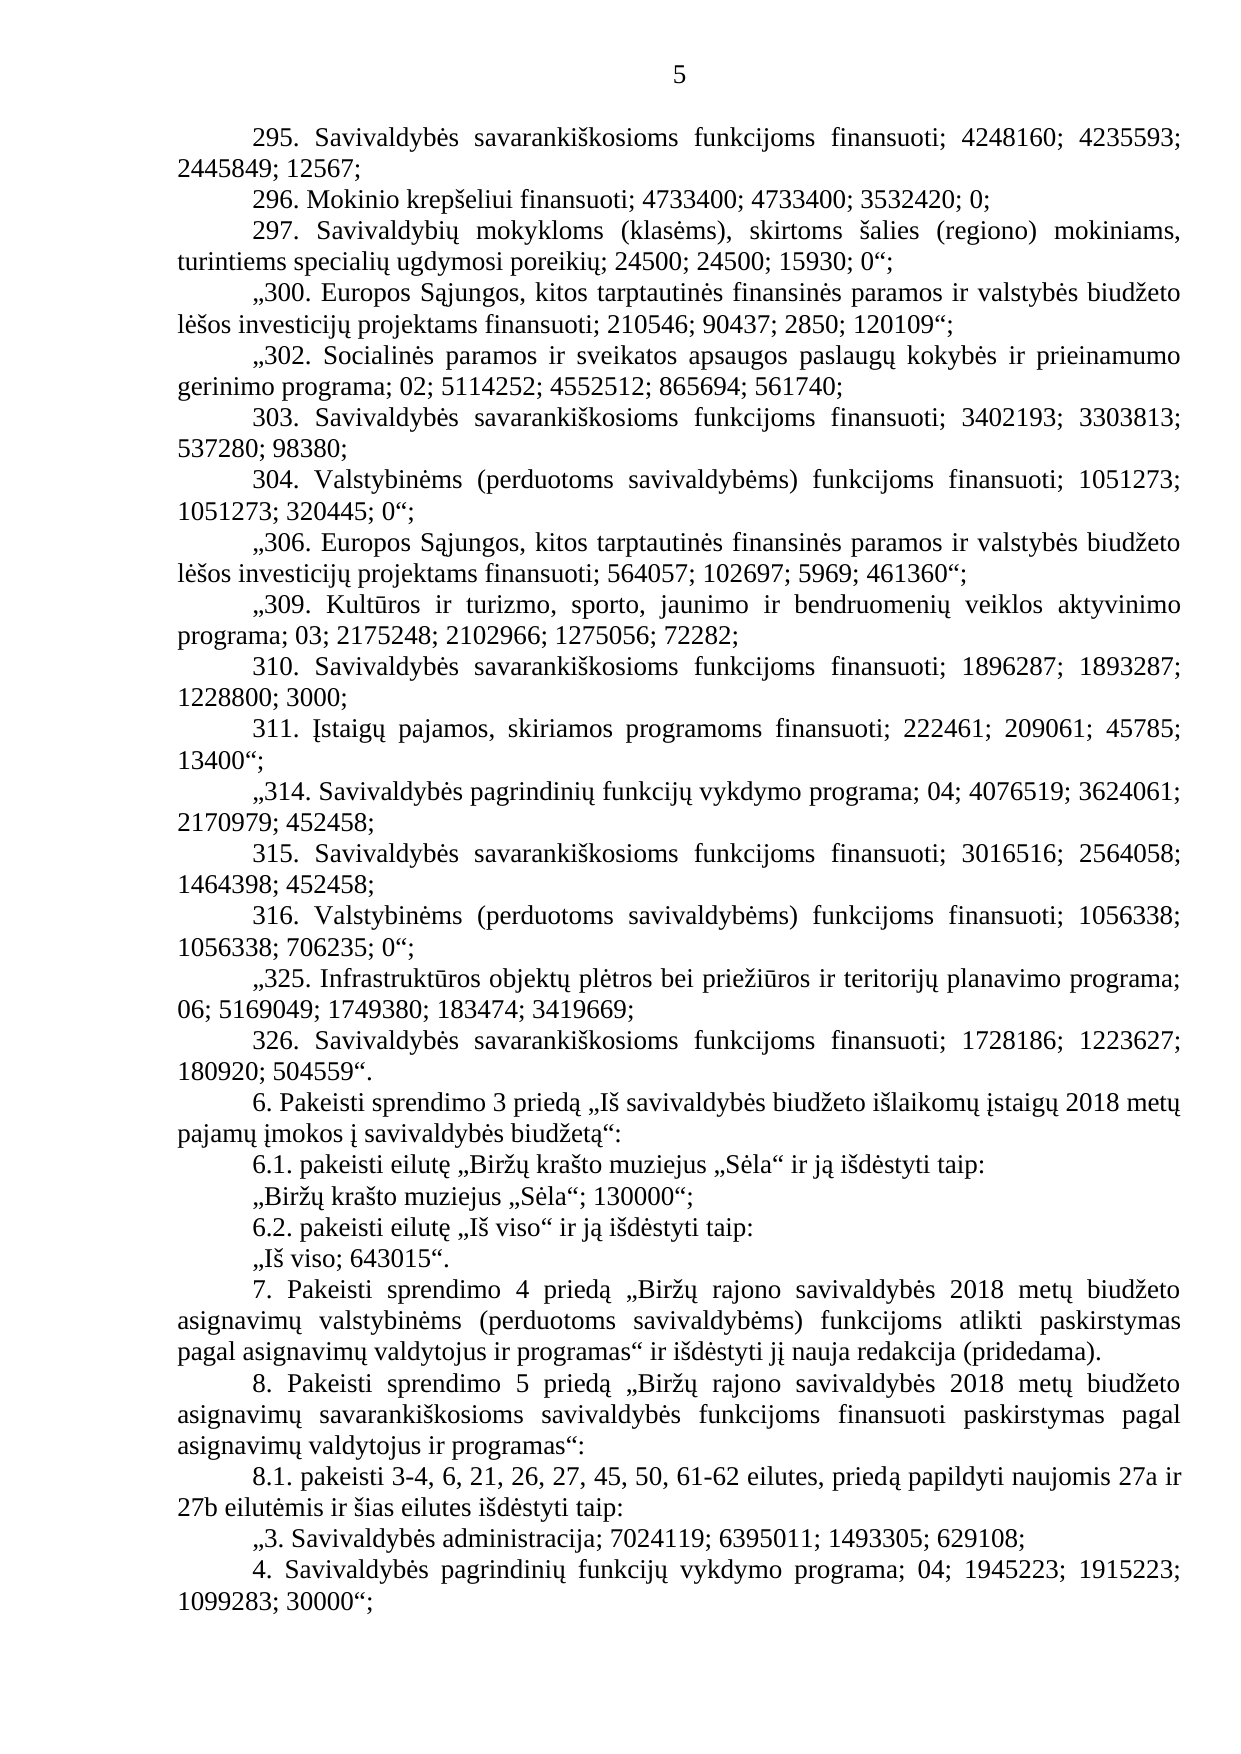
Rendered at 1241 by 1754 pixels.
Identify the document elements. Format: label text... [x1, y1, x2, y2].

text „325. Infrastruktūros objektų plėtros bei priežiūros ir teritorijų planavimo programa; 06; 5169049; 1749380; 183474; 3419669; [177, 962, 1182, 1024]
text 8.1. pakeisti 3-4, 6, 21, 26, 27, 45, 50, 61-62 eilutes, priedą papildyti naujomis 27a ir 27b eilutėmis ir šias eilutes išdėstyti taip: [177, 1460, 1182, 1522]
text „314. Savivaldybės pagrindinių funkcijų vykdymo programa; 04; 4076519; 3624061; 2170979; 452458; [177, 775, 1182, 837]
text „302. Socialinės paramos ir sveikatos apsaugos paslaugų kokybės ir prieinamumo gerinimo programa; 02; 5114252; 4552512; 865694; 561740; [177, 339, 1182, 401]
text „309. Kultūros ir turizmo, sporto, jaunimo ir bendruomenių veiklos aktyvinimo programa; 03; 2175248; 2102966; 1275056; 72282; [177, 588, 1182, 650]
text 8. Pakeisti sprendimo 5 priedą „Biržų rajono savivaldybės 2018 metų biudžeto asignavimų savarankiškosioms savivaldybės funkcijoms finansuoti paskirstymas pagal asignavimų valdytojus ir programas“: [177, 1367, 1182, 1460]
text 4. Savivaldybės pagrindinių funkcijų vykdymo programa; 04; 1945223; 1915223; 1099283; 30000“; [177, 1553, 1182, 1616]
text 295. Savivaldybės savarankiškosioms funkcijoms finansuoti; 4248160; 4235593; 2445849; 12567; [177, 121, 1182, 183]
text 296. Mokinio krepšeliui finansuoti; 4733400; 4733400; 3532420; 0; [177, 183, 1182, 214]
text 316. Valstybinėms (perduotoms savivaldybėms) funkcijoms finansuoti; 1056338; 1056338; 706235; 0“; [177, 899, 1182, 962]
text 297. Savivaldybių mokykloms (klasėms), skirtoms šalies (regiono) mokiniams, turintiems specialių ugdymosi poreikių; 24500; 24500; 15930; 0“; [177, 214, 1182, 277]
text 6. Pakeisti sprendimo 3 priedą „Iš savivaldybės biudžeto išlaikomų įstaigų 2018 metų pajamų įmokos į savivaldybės biudžetą“: [177, 1086, 1182, 1149]
text 6.1. pakeisti eilutę „Biržų krašto muziejus „Sėla“ ir ją išdėstyti taip: [177, 1149, 1182, 1180]
text „3. Savivaldybės administracija; 7024119; 6395011; 1493305; 629108; [177, 1522, 1182, 1553]
text „300. Europos Sąjungos, kitos tarptautinės finansinės paramos ir valstybės biudžeto lėšos investicijų projektams finansuoti; 210546; 90437; 2850; 120109“; [177, 277, 1182, 339]
text 315. Savivaldybės savarankiškosioms funkcijoms finansuoti; 3016516; 2564058; 1464398; 452458; [177, 837, 1182, 899]
text „Iš viso; 643015“. [177, 1242, 1182, 1273]
text 303. Savivaldybės savarankiškosioms funkcijoms finansuoti; 3402193; 3303813; 537280; 98380; [177, 401, 1182, 463]
text „Biržų krašto muziejus „Sėla“; 130000“; [177, 1180, 1182, 1211]
text 310. Savivaldybės savarankiškosioms funkcijoms finansuoti; 1896287; 1893287; 1228800; 3000; [177, 650, 1182, 713]
text 311. Įstaigų pajamos, skiriamos programoms finansuoti; 222461; 209061; 45785; 13400“; [177, 713, 1182, 775]
text 7. Pakeisti sprendimo 4 priedą „Biržų rajono savivaldybės 2018 metų biudžeto asignavimų valstybinėms (perduotoms savivaldybėms) funkcijoms atlikti paskirstymas pagal asignavimų valdytojus ir programas“ ir išdėstyti jį nauja redakcija (pridedama). [177, 1273, 1182, 1367]
text 6.2. pakeisti eilutę „Iš viso“ ir ją išdėstyti taip: [177, 1211, 1182, 1242]
text 304. Valstybinėms (perduotoms savivaldybėms) funkcijoms finansuoti; 1051273; 1051273; 320445; 0“; [177, 463, 1182, 526]
text „306. Europos Sąjungos, kitos tarptautinės finansinės paramos ir valstybės biudžeto lėšos investicijų projektams finansuoti; 564057; 102697; 5969; 461360“; [177, 526, 1182, 588]
text 326. Savivaldybės savarankiškosioms funkcijoms finansuoti; 1728186; 1223627; 180920; 504559“. [177, 1024, 1182, 1086]
